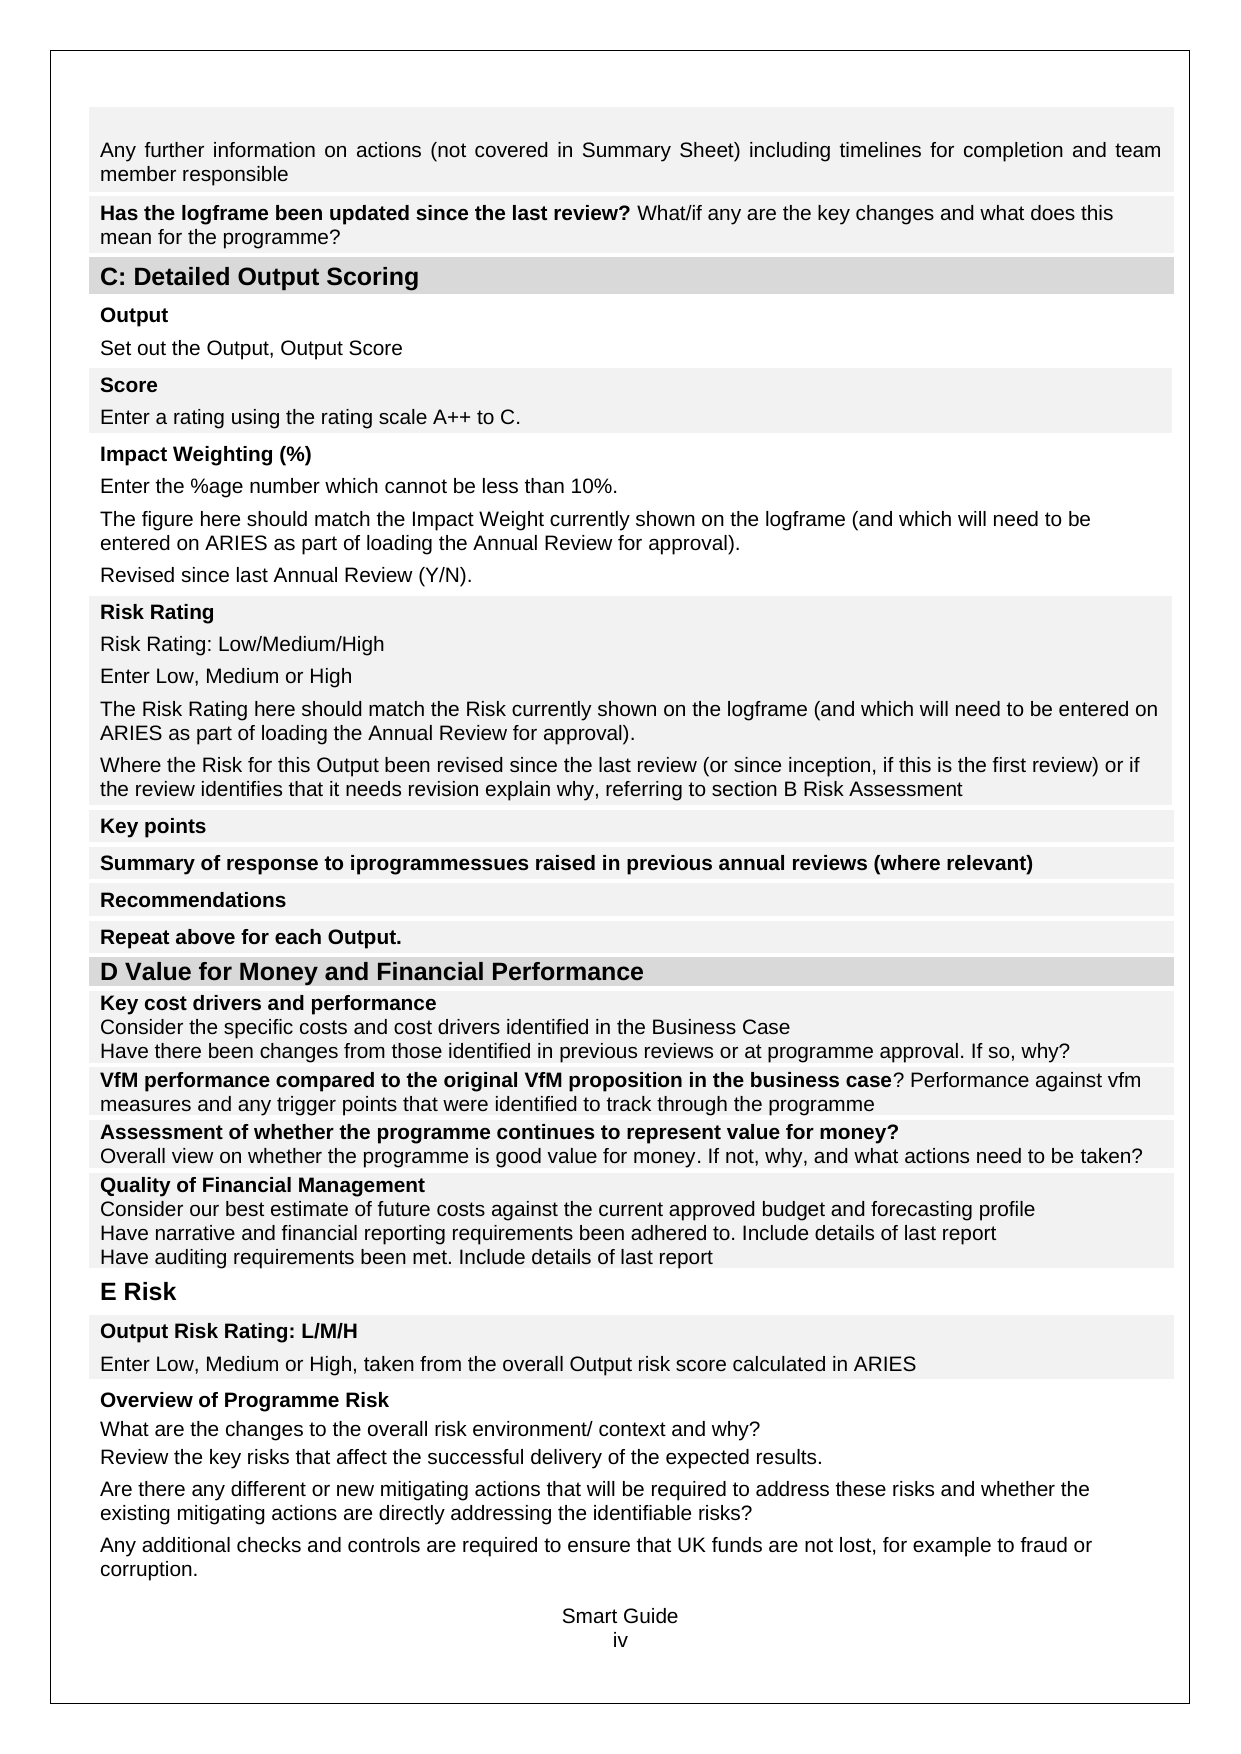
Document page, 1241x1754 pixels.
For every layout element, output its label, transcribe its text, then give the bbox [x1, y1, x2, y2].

table_cell Repeat above for each Output. [89, 921, 1174, 953]
table_cell Overview of Programme Risk What are the changes to the overall risk environment/ context and why? Review the key risks that affect the successful delivery of the expected results. Are there any different or new mitigating actions that will be required to address these risks and whether the existing mitigating actions are directly addressing the identifiable risks? Any additional checks and controls are required to ensure that UK funds are not lost, for example to fraud or corruption. [89, 1384, 1174, 1585]
table_cell Output Set out the Output, Output Score [89, 299, 1174, 364]
table_cell C: Detailed Output Scoring [89, 257, 1174, 294]
table_cell Key cost drivers and performance Consider the specific costs and cost drivers identified in the Business Case Have there been changes from those identified in previous reviews or at programme approval. If so, why? [89, 991, 1174, 1063]
table_cell Has the logframe been updated since the last review? What/if any are the key changes and what does this mean for the programme? [89, 196, 1174, 253]
table_cell Risk Rating Risk Rating: Low/Medium/High Enter Low, Medium or High The Risk Rating here should match the Risk currently shown on the logframe (and which will need to be entered on ARIES as part of loading the Annual Review for approval). Where the Risk for this Output been revised since the last review (or since inception, if this is the first review) or if the review identifies that it needs revision explain why, referring to section B Risk Assessment [89, 596, 1172, 805]
table_cell Recommendations [89, 883, 1174, 916]
table_cell Impact Weighting (%) Enter the %age number which cannot be less than 10%. The figure here should match the Impact Weight currently shown on the logframe (and which will need to be entered on ARIES as part of loading the Annual Review for approval). Revised since last Annual Review (Y/N). [89, 438, 1174, 591]
table_cell Output Risk Rating: L/M/H Enter Low, Medium or High, taken from the overall Output risk score calculated in ARIES [89, 1315, 1174, 1379]
table_cell E Risk [89, 1273, 1174, 1310]
table_cell Score Enter a rating using the rating scale A++ to C. [89, 368, 1172, 433]
table_cell Any further information on actions (not covered in Summary Sheet) including timelines for completion and team member responsible [89, 107, 1174, 192]
table_cell D Value for Money and Financial Performance [89, 957, 1174, 986]
table_cell Summary of response to iprogrammessues raised in previous annual reviews (where relevant) [89, 847, 1174, 879]
table_cell Key points [89, 810, 1174, 842]
